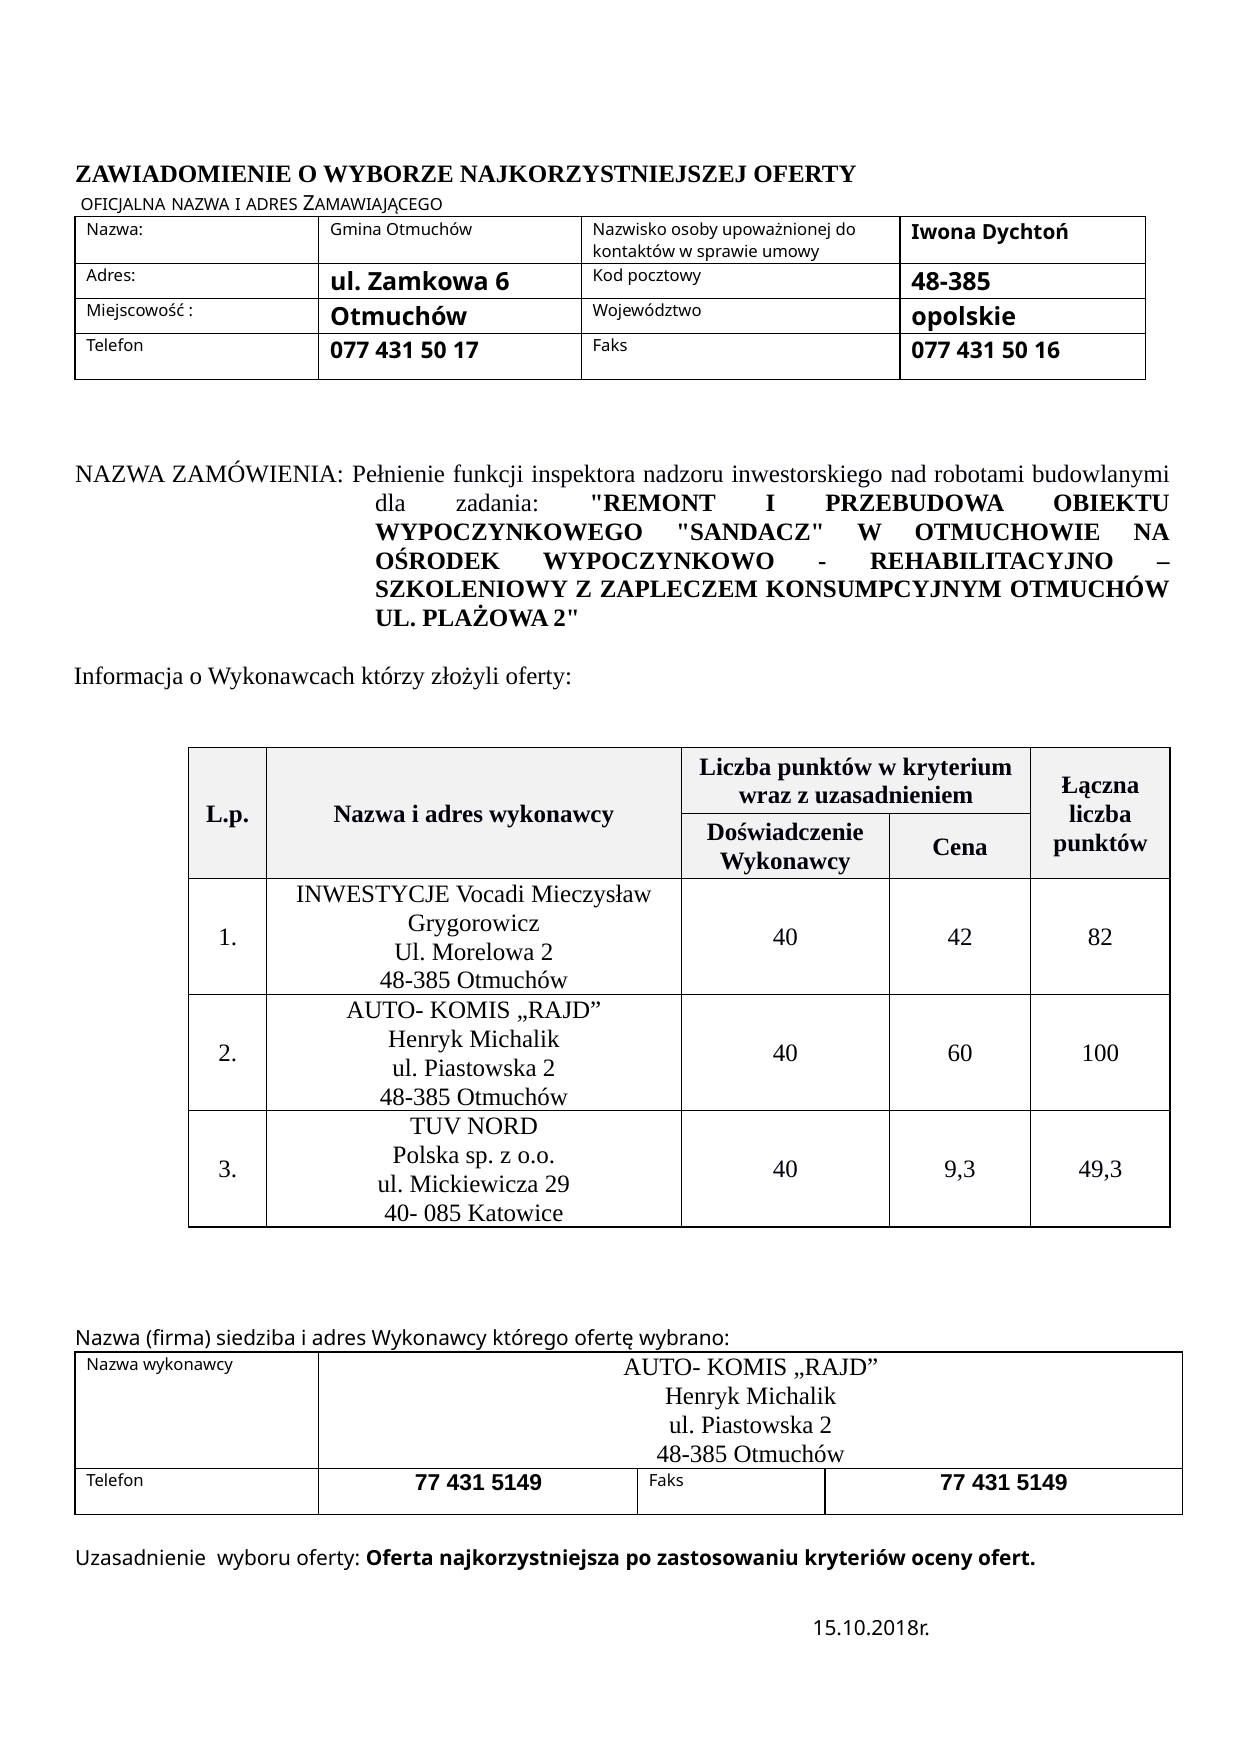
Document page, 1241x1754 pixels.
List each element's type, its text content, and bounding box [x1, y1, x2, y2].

table_cell INWESTYCJE Vocadi Mieczysław Grygorowicz Ul. Morelowa 2 48-385 Otmuchów [267, 879, 681, 994]
table_cell 48-385 [901, 264, 1145, 298]
table_cell Telefon [76, 1469, 318, 1514]
table_cell Kod pocztowy [582, 264, 899, 298]
table_header Nazwisko osoby upoważnionej do kontaktów w sprawie umowy [582, 217, 899, 263]
table_cell TUV NORD Polska sp. z o.o. ul. Mickiewicza 29 40- 085 Katowice [267, 1111, 681, 1226]
text oficjalna nazwa i adres Zamawiającego [75, 188, 1240, 216]
table_header Nazwa: [76, 217, 318, 263]
table_cell Cena [890, 814, 1030, 878]
table_cell 49,3 [1031, 1111, 1169, 1226]
table_header Gmina Otmuchów [319, 217, 581, 263]
table_cell 077 431 50 17 [319, 334, 581, 379]
table_header Nazwa i adres wykonawcy [267, 748, 681, 878]
text Uzasadnienie wyboru oferty: Oferta najkorzystniejsza po zastosowaniu kryteriów oceny ofert. [75, 1543, 1170, 1572]
table_cell 9,3 [890, 1111, 1030, 1226]
table_header AUTO- KOMIS „RAJD” Henryk Michalik ul. Piastowska 2 48-385 Otmuchów [319, 1353, 1182, 1467]
table_cell 77 431 5149 [826, 1469, 1182, 1514]
table_cell 42 [890, 879, 1030, 994]
table_cell 40 [682, 879, 889, 994]
table_cell Faks [638, 1469, 824, 1514]
table_cell opolskie [901, 299, 1145, 333]
table_cell 40 [682, 995, 889, 1110]
table_cell 1. [189, 879, 266, 994]
table_cell Województwo [582, 299, 899, 333]
table_header Łączna liczba punktów [1031, 748, 1169, 878]
text NAZWA ZAMÓWIENIA: Pełnienie funkcji inspektora nadzoru inwestorskiego nad robotami budowlanymi dla zadania: "Remont i przebudowa obiektu wypoczynkowego "Sandacz" w Otmuchowie na ośrodek wypoczynkowo - rehabilitacyjno – szkoleniowy z zapleczem konsumpcyjnym Otmuchów ul. Plażowa 2" [75, 459, 1170, 632]
table_header Nazwa wykonawcy [76, 1353, 318, 1467]
table_cell 60 [890, 995, 1030, 1110]
table_cell Adres: [76, 264, 318, 298]
table_cell 2. [189, 995, 266, 1110]
text ZAWIADOMIENIE O WYBORZE NAJKORZYSTNIEJSZEJ OFERTY [75, 159, 1181, 188]
table_cell 077 431 50 16 [901, 334, 1145, 379]
table_cell Doświadczenie Wykonawcy [682, 814, 889, 878]
table_cell Faks [582, 334, 899, 379]
table_cell AUTO- KOMIS „RAJD” Henryk Michalik ul. Piastowska 2 48-385 Otmuchów [267, 995, 681, 1110]
table_header L.p. [189, 748, 266, 878]
table_header Iwona Dychtoń [901, 217, 1145, 263]
text 15.10.2018r. [812, 1613, 1181, 1641]
table_cell ul. Zamkowa 6 [319, 264, 581, 298]
table_cell 40 [682, 1111, 889, 1226]
table_header Liczba punktów w kryterium wraz z uzasadnieniem [682, 748, 1030, 813]
table_cell 82 [1031, 879, 1169, 994]
table_cell Telefon [76, 334, 318, 379]
table_cell 3. [189, 1111, 266, 1226]
text Informacja o Wykonawcach którzy złożyli oferty: [73, 661, 1181, 689]
text Nazwa (firma) siedziba i adres Wykonawcy którego ofertę wybrano: [75, 1322, 1181, 1351]
table_cell Miejscowość : [76, 299, 318, 333]
table_cell 77 431 5149 [319, 1469, 637, 1514]
table_cell 100 [1031, 995, 1169, 1110]
table_cell Otmuchów [319, 299, 581, 333]
